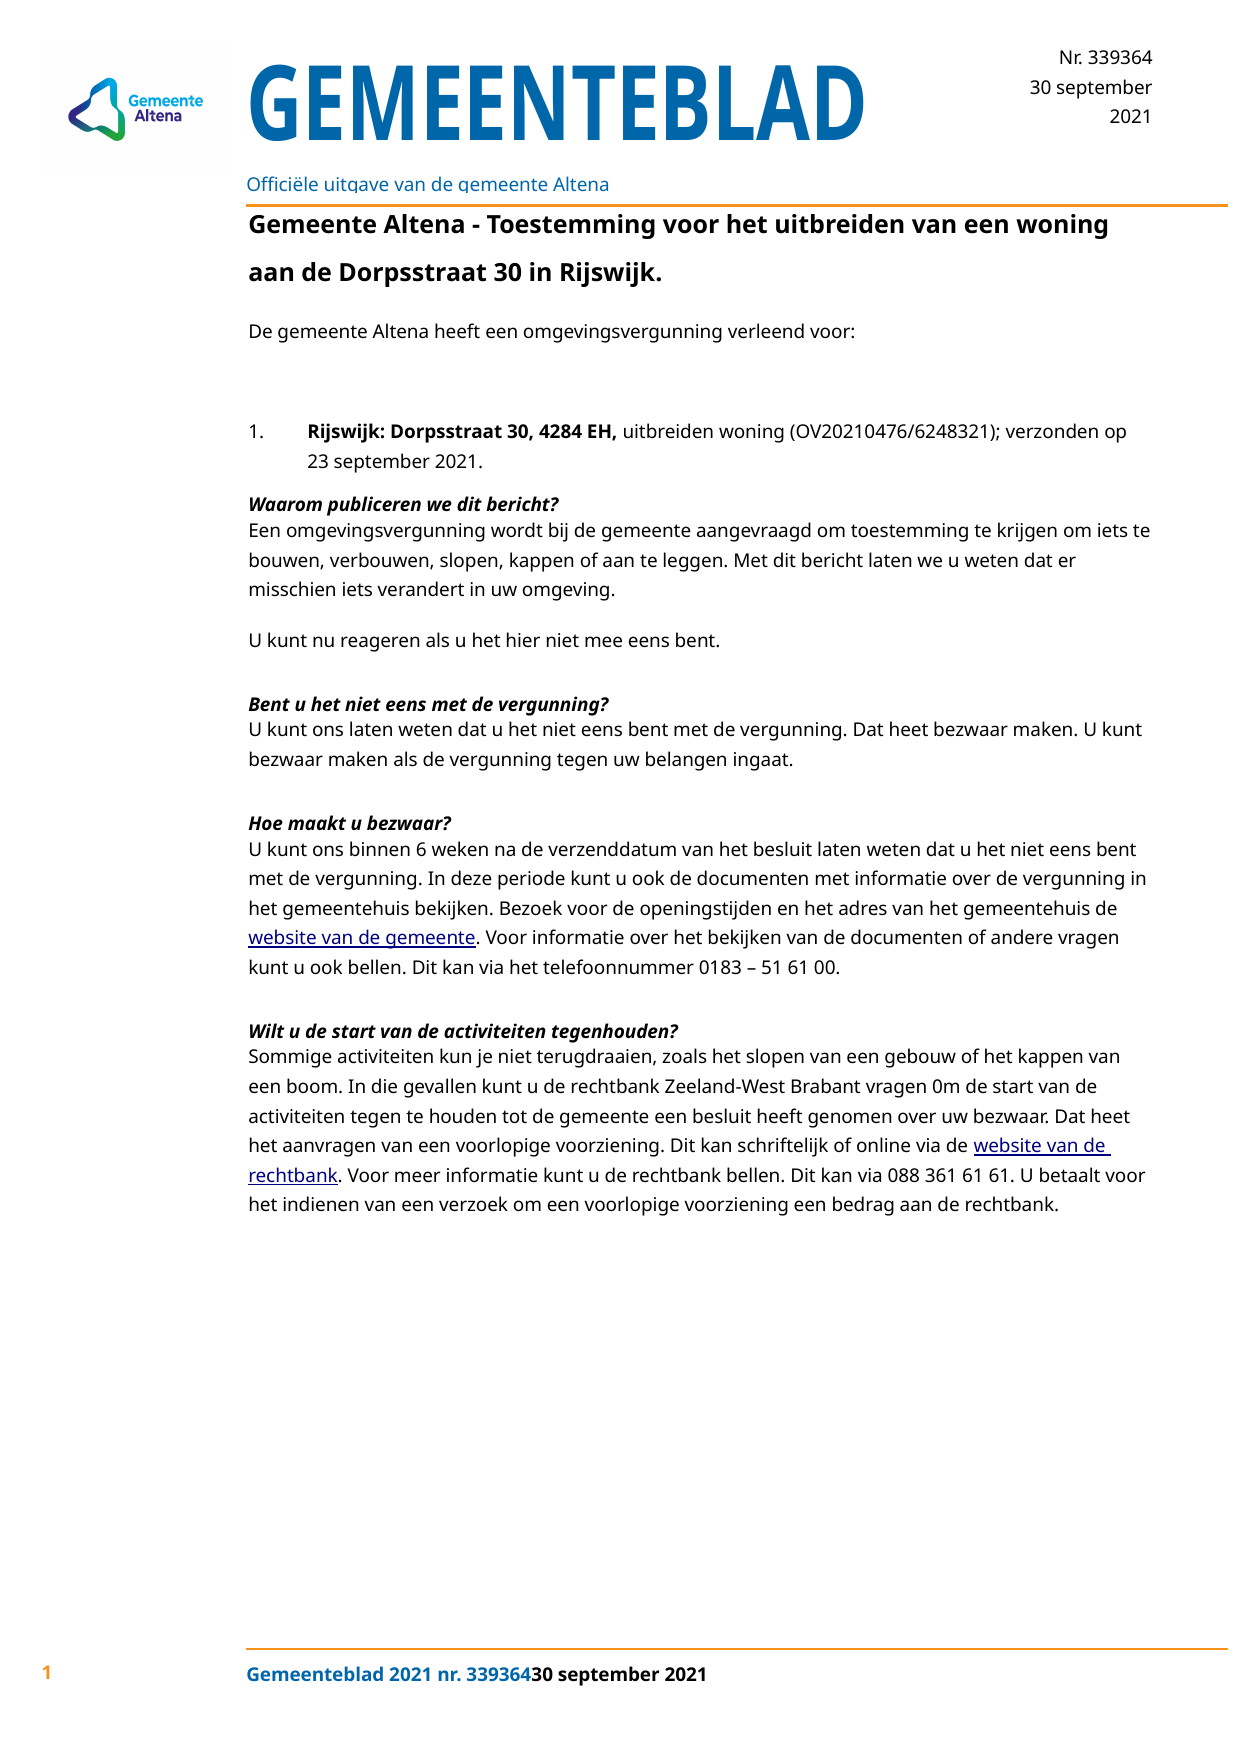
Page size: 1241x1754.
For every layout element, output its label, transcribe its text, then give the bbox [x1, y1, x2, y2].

text U kunt ons laten weten dat u het niet eens bent met de vergunning. Dat heet bezwaar maken. U kunt bezwaar maken als de vergunning tegen uw belangen ingaat. [248, 716, 1152, 772]
text Gemeente Altena - Toestemming voor het uitbreiden van een woning aan de Dorpsstraat 30 in Rijswijk. [248, 207, 1152, 288]
text De gemeente Altena heeft een omgevingsvergunning verleend voor: [248, 318, 1152, 344]
text Wilt u de start van de activiteiten tegenhouden? [248, 1018, 1152, 1044]
text Waarom publiceren we dit bericht? [248, 491, 1152, 517]
picture [41, 47, 231, 172]
text Sommige activiteiten kun je niet terugdraaien, zoals het slopen van een gebouw of het kappen van een boom. In die gevallen kunt u de rechtbank Zeeland-West Brabant vragen 0m de start van de activiteiten tegen te houden tot de gemeente een besluit heeft genomen over uw bezwaar. Dat heet het aanvragen van een voorlopige voorziening. Dit kan schriftelijk of online via de website van de rechtbank. Voor meer informatie kunt u de rechtbank bellen. Dit kan via 088 361 61 61. U betaalt voor het indienen van een verzoek om een voorlopige voorziening een bedrag aan de rechtbank. [248, 1044, 1152, 1217]
text Een omgevingsvergunning wordt bij de gemeente aangevraagd om toestemming te krijgen om iets te bouwen, verbouwen, slopen, kappen of aan te leggen. Met dit bericht laten we u weten dat er misschien iets verandert in uw omgeving. [248, 517, 1152, 602]
text Hoe maakt u bezwaar? [248, 810, 1152, 836]
list Rijswijk: Dorpsstraat 30, 4284 EH, uitbreiden woning (OV20210476/6248321); verzonden op 23 september 2021. [248, 419, 1152, 474]
text U kunt ons binnen 6 weken na de verzenddatum van het besluit laten weten dat u het niet eens bent met de vergunning. In deze periode kunt u ook de documenten met informatie over de vergunning in het gemeentehuis bekijken. Bezoek voor de openingstijden en het adres van het gemeentehuis de website van de gemeente. Voor informatie over het bekijken van de documenten of andere vragen kunt u ook bellen. Dit kan via het telefoonnummer 0183 – 51 61 00. [248, 836, 1152, 980]
text U kunt nu reageren als u het hier niet mee eens bent. [248, 627, 1152, 652]
text Bent u het niet eens met de vergunning? [248, 691, 1152, 716]
